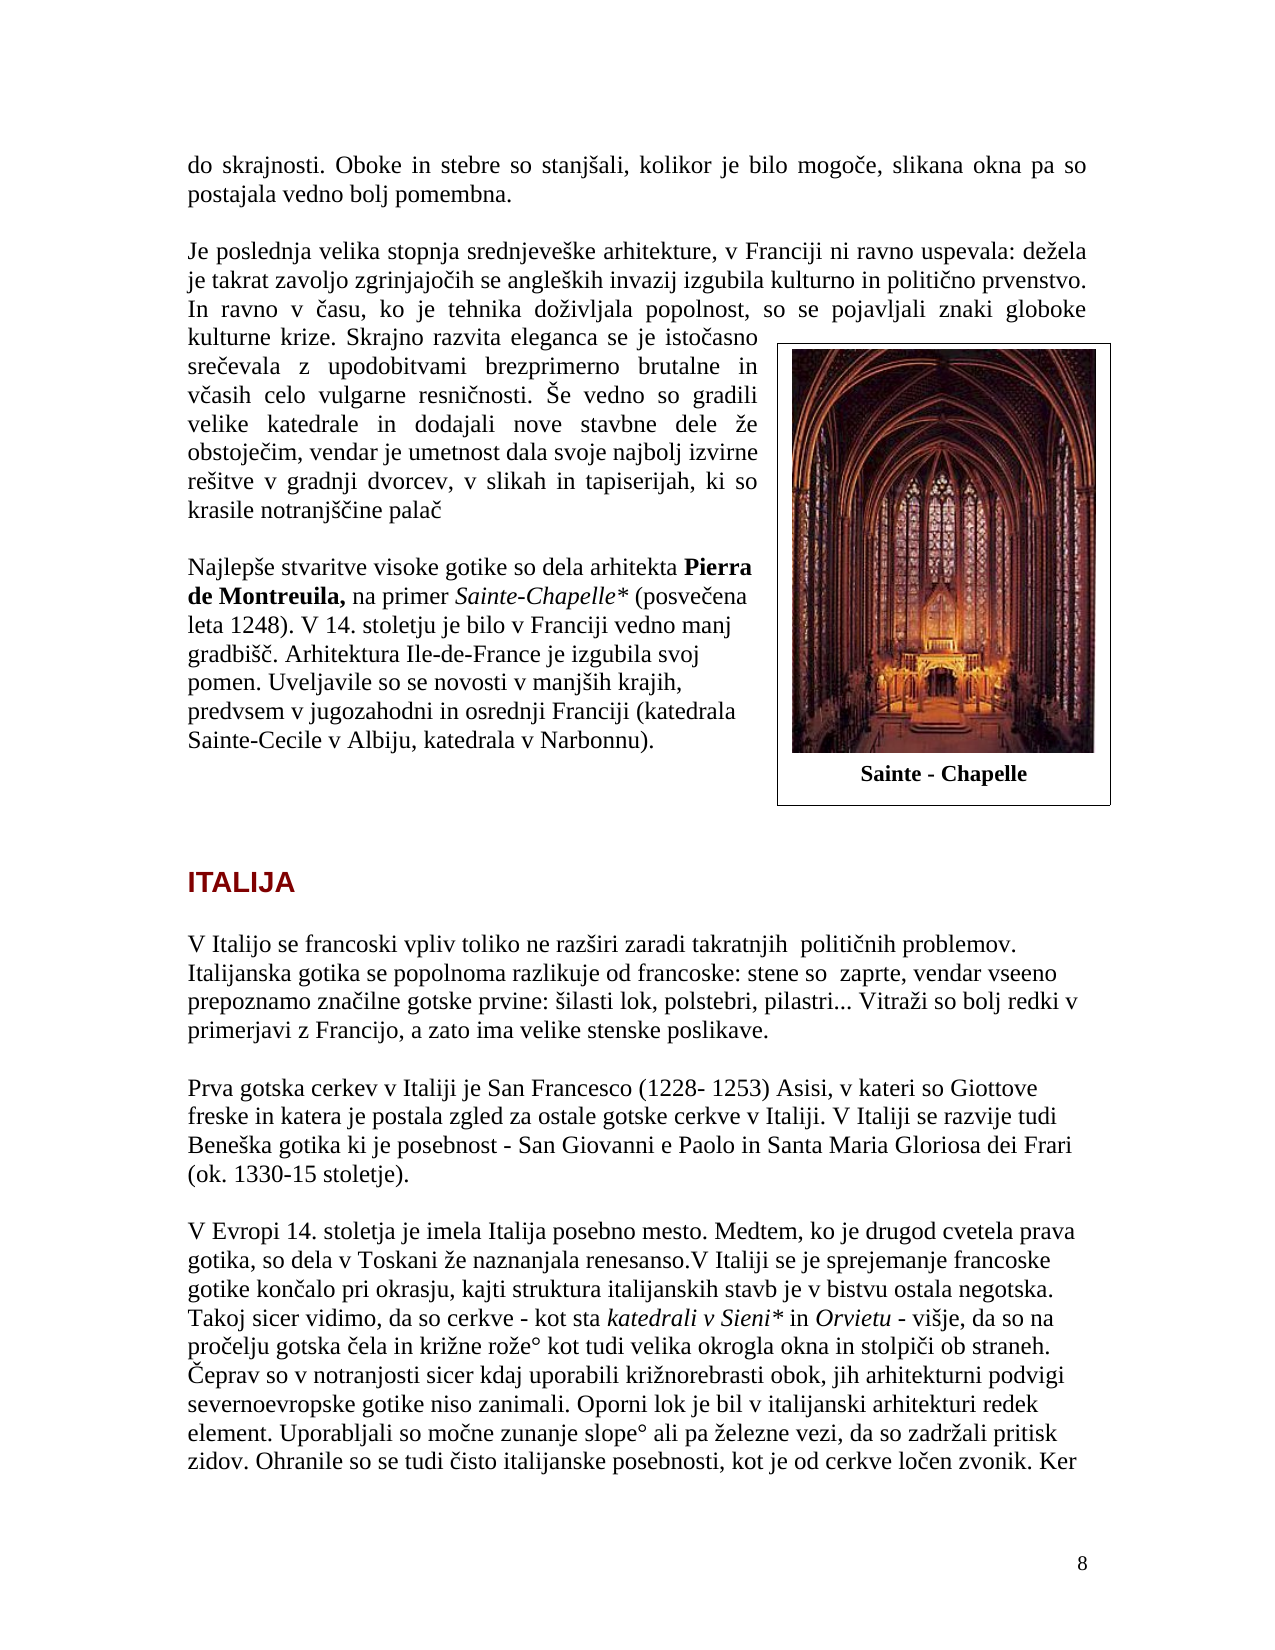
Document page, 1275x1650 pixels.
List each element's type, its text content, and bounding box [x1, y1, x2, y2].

text Prva gotska cerkev v Italiji je San Francesco (1228- 1253) Asisi, v kateri so Giottove freske in katera je postala zgled za ostale gotske cerkve v Italiji. V Italiji se razvije tudi Beneška gotika ki je posebnost - San Giovanni e Paolo in Santa Maria Gloriosa dei Frari (ok. 1330-15 stoletje). [187, 1073, 1087, 1188]
text do skrajnosti. Oboke in stebre so stanjšali, kolikor je bilo mogoče, slikana okna pa so postajala vedno bolj pomembna. [187, 150, 1087, 207]
text V Italijo se francoski vpliv toliko ne razširi zaradi takratnjih političnih problemov. [187, 929, 1087, 958]
text Sainte - Chapelle [792, 760, 1095, 787]
subtitle ITALIJA [187, 865, 1087, 898]
text V Evropi 14. stoletja je imela Italija posebno mesto. Medtem, ko je drugod cvetela prava gotika, so dela v Toskani že naznanjala renesanso.V Italiji se je sprejemanje francoske gotike končalo pri okrasju, kajti struktura italijanskih stavb je v bistvu ostala negotska. Takoj sicer vidimo, da so cerkve - kot sta katedrali v Sieni* in Orvietu - višje, da so na pročelju gotska čela in križne rože° kot tudi velika okrogla okna in stolpiči ob straneh. Čeprav so v notranjosti sicer kdaj uporabili križnorebrasti obok, jih arhitekturni podvigi severnoevropske gotike niso zanimali. Oporni lok je bil v italijanski arhitekturi redek element. Uporabljali so močne zunanje slope° ali pa železne vezi, da so zadržali pritisk zidov. Ohranile so se tudi čisto italijanske posebnosti, kot je od cerkve ločen zvonik. Ker [187, 1216, 1087, 1475]
text Najlepše stvaritve visoke gotike so dela arhitekta Pierra de Montreuila, na primer Sainte-Chapelle* (posvečena leta 1248). V 14. stoletju je bilo v Franciji vedno manj gradbišč. Arhitektura Ile-de-France je izgubila svoj pomen. Uveljavile so se novosti v manjših krajih, predvsem v jugozahodni in osrednji Franciji (katedrala Sainte-Cecile v Albiju, katedrala v Narbonnu). [187, 552, 777, 754]
text Je poslednja velika stopnja srednjeveške arhitekture, v Franciji ni ravno uspevala: dežela je takrat zavoljo zgrinjajočih se angleških invazij izgubila kulturno in politično prvenstvo. In ravno v času, ko je tehnika doživljala popolnost, so se pojavljali znaki globoke kulturne krize. Skrajno razvita eleganca se je istočasno srečevala z upodobitvami brezprimerno brutalne in včasih celo vulgarne resničnosti. Še vedno so gradili velike katedrale in dodajali nove stavbne dele že obstoječim, vendar je umetnost dala svoje najbolj izvirne rešitve v gradnji dvorcev, v slikah in tapiserijah, ki so krasile notranjščine palač [187, 236, 1087, 524]
picture [792, 349, 1096, 753]
text Italijanska gotika se popolnoma razlikuje od francoske: stene so zaprte, vendar vseeno prepoznamo značilne gotske prvine: šilasti lok, polstebri, pilastri... Vitraži so bolj redki v primerjavi z Francijo, a zato ima velike stenske poslikave. [187, 958, 1087, 1044]
